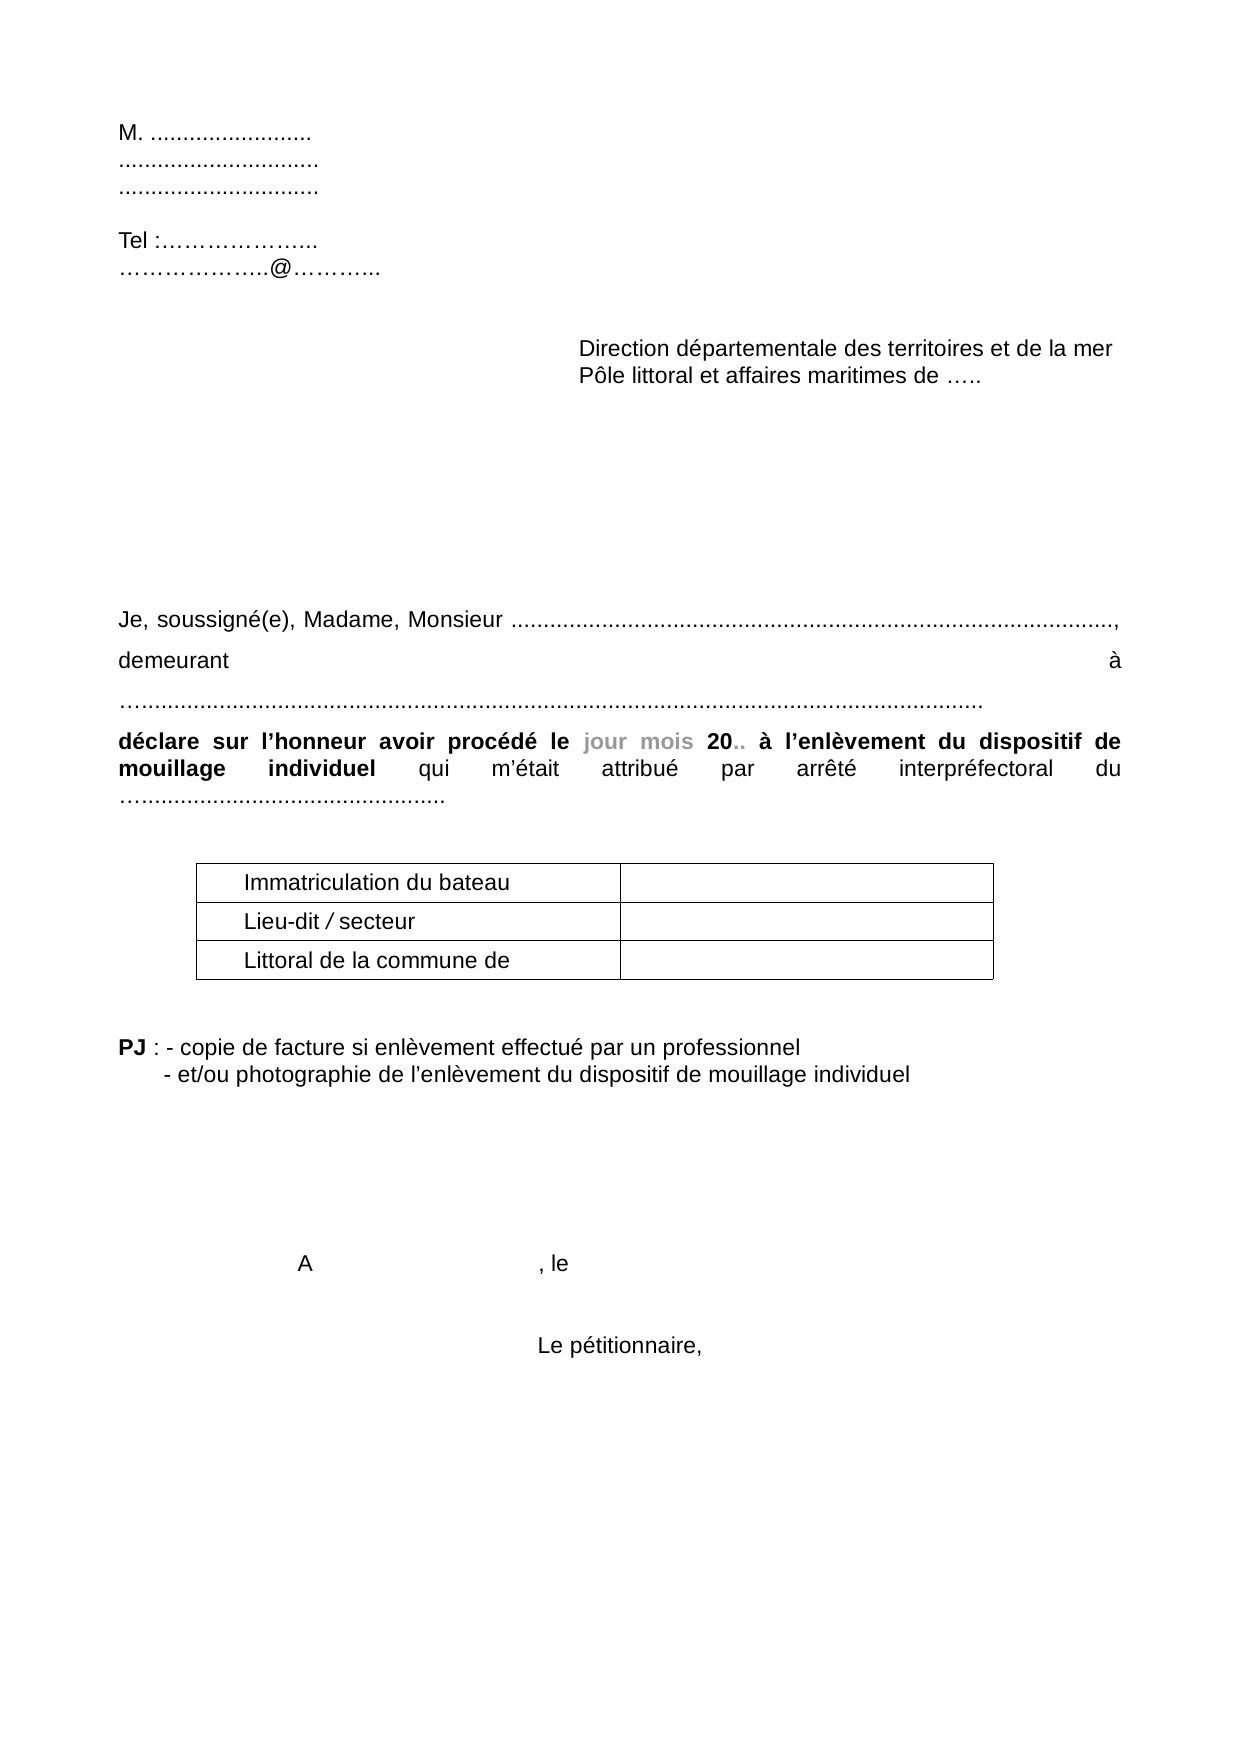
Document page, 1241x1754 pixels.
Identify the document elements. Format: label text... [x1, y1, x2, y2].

table_cell [621, 941, 993, 979]
table_cell [621, 903, 993, 940]
table_header [621, 864, 993, 902]
text Je, soussigné(e), Madame, Monsieur ............................................................................................., demeurant à ….................................................................................................................................. [118, 606, 1122, 714]
text A , le [118, 1250, 1122, 1277]
table_header Immatriculation du bateau [197, 864, 620, 902]
text - et/ou photographie de l’enlèvement du dispositif de mouillage individuel [118, 1060, 1122, 1087]
subtitle ............................... [118, 145, 1122, 172]
text Direction départementale des territoires et de la mer [579, 335, 1122, 362]
text ………………..@………... [118, 253, 1122, 281]
subtitle M. ......................... [118, 118, 1122, 145]
text ............................... [118, 172, 1122, 199]
table_cell Lieu-dit / secteur [197, 903, 620, 940]
text Pôle littoral et affaires maritimes de ….. [579, 362, 1122, 389]
table_cell Littoral de la commune de [197, 941, 620, 979]
text Le pétitionnaire, [118, 1331, 1122, 1358]
text Tel :………………... [118, 226, 1122, 253]
text PJ : - copie de facture si enlèvement effectué par un professionnel [118, 1033, 1122, 1060]
text déclare sur l’honneur avoir procédé le jour mois 20.. à l’enlèvement du dispositif de mouillage individuel qui m’était attribué par arrêté interpréfectoral du …............................................... [118, 727, 1122, 809]
